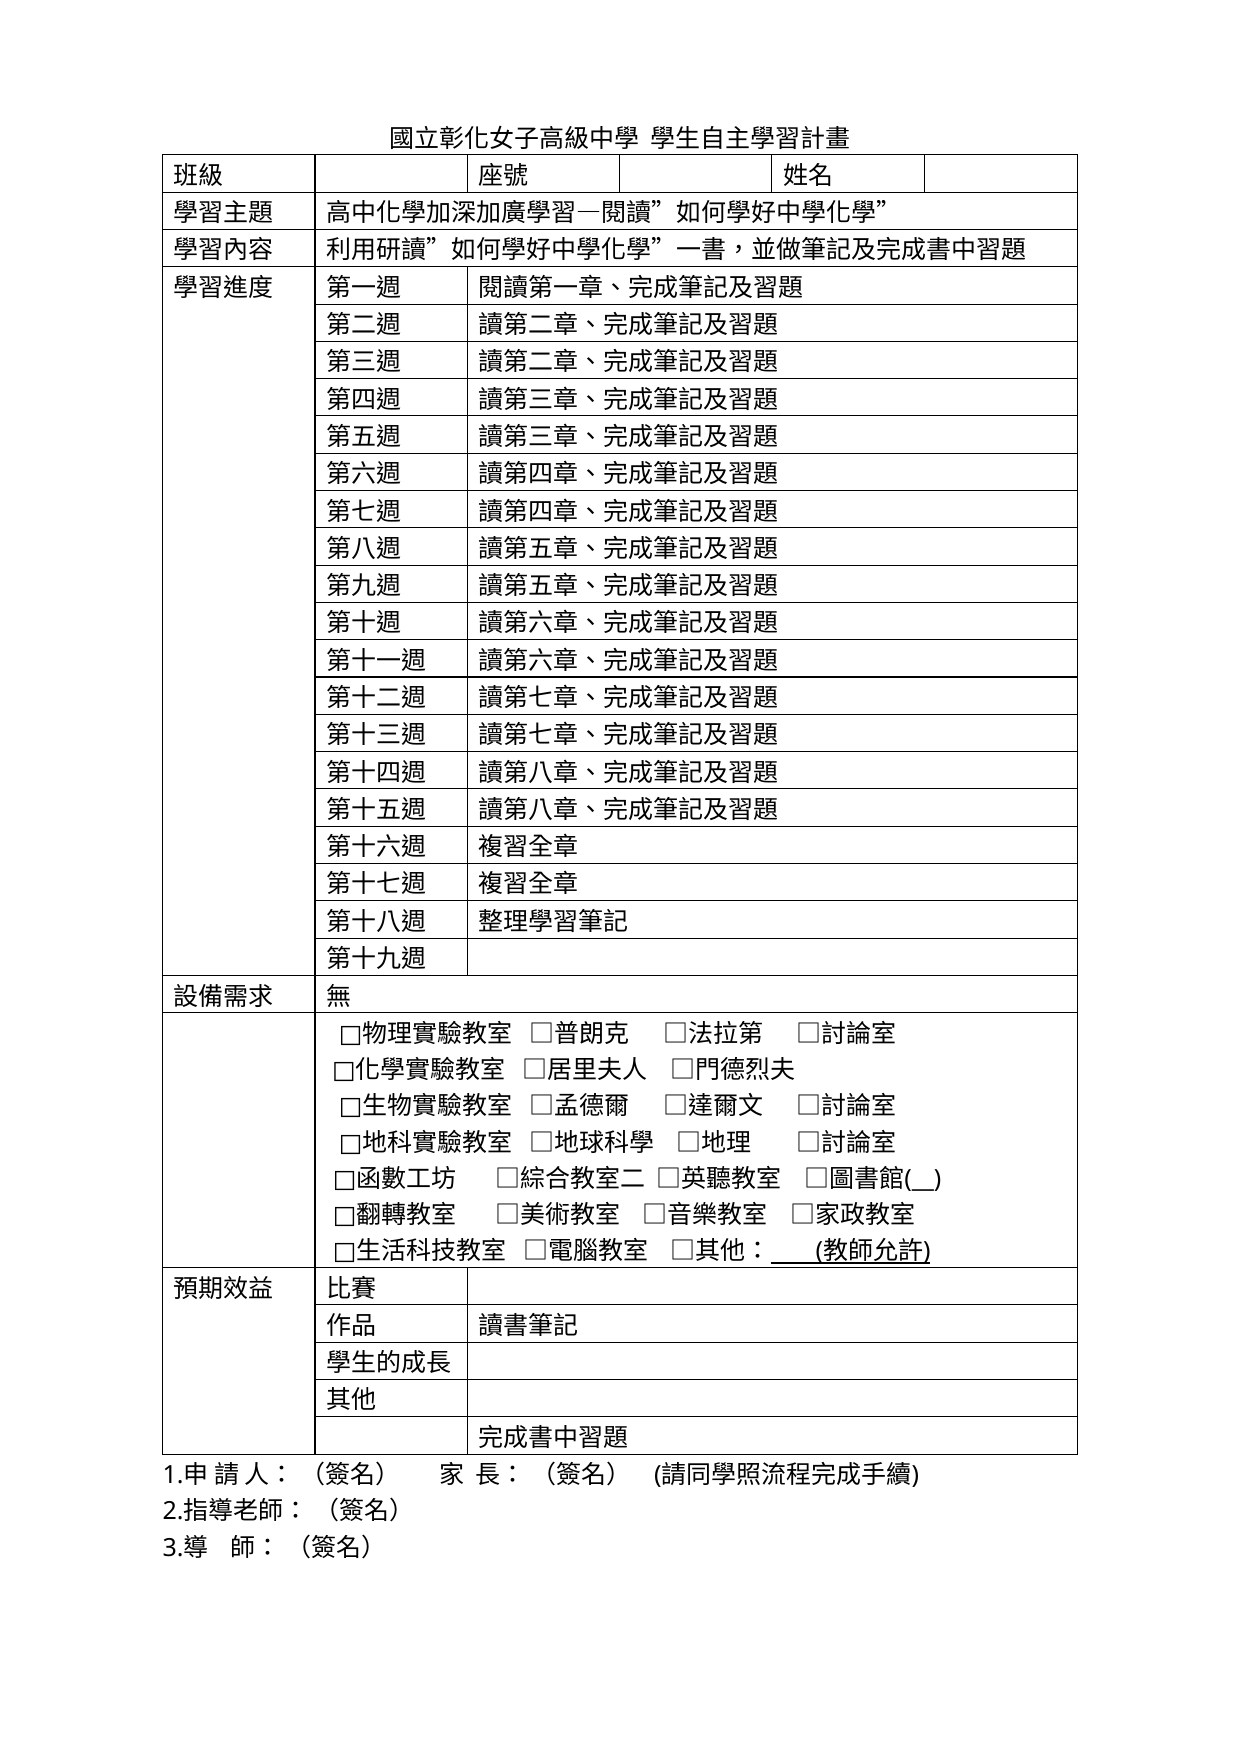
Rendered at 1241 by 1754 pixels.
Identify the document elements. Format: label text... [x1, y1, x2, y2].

table_cell 第十一週 [316, 640, 467, 676]
table_cell 第十四週 [316, 752, 467, 788]
table_cell □物理實驗教室 □普朗克 □法拉第 □討論室 □化學實驗教室 □居里夫人 □門德烈夫 □生物實驗教室 □孟德爾 □達爾文 □討論室 □地科實驗教室 □地球科學 □地理 □討論室 □函數工坊 □綜合教室二 □英聽教室 □圖書館(__) □翻轉教室 □美術教室 □音樂教室 □家政教室 □生活科技教室 □電腦教室 □其他： (教師允許) [316, 1013, 1077, 1267]
table_cell 設備需求 [163, 976, 314, 1012]
table_cell 學習內容 [163, 230, 314, 266]
table_cell 第十二週 [316, 678, 467, 714]
table_header [316, 155, 467, 192]
table_cell 第十九週 [316, 939, 467, 975]
table_cell 第十週 [316, 603, 467, 639]
table_cell 其他 [316, 1380, 467, 1416]
text 國立彰化女子高級中學 學生自主學習計畫 [162, 118, 1078, 154]
table_cell 第十三週 [316, 715, 467, 751]
table_cell [468, 939, 1077, 975]
table_header [925, 155, 1077, 192]
table_cell 複習全章 [468, 864, 1077, 900]
table_cell 第十六週 [316, 827, 467, 863]
table_header 姓名 [772, 155, 924, 192]
table_cell 讀第四章、完成筆記及習題 [468, 454, 1077, 490]
table_cell [468, 1343, 1077, 1379]
table_cell 讀第八章、完成筆記及習題 [468, 789, 1077, 826]
table_cell 第九週 [316, 566, 467, 602]
text 3.導 師： （簽名） [162, 1527, 1078, 1563]
table_cell 預期效益 [163, 1268, 314, 1453]
table_cell 讀第三章、完成筆記及習題 [468, 416, 1077, 453]
table_cell 第二週 [316, 305, 467, 341]
table_cell 第八週 [316, 528, 467, 564]
table_cell 讀第五章、完成筆記及習題 [468, 566, 1077, 602]
text 2.指導老師： （簽名） [162, 1491, 1078, 1527]
table_cell 第五週 [316, 416, 467, 453]
table_cell [468, 1380, 1077, 1416]
table_cell 第十七週 [316, 864, 467, 900]
table_cell 第十八週 [316, 901, 467, 937]
table_cell [316, 1417, 467, 1453]
text 1.申 請 人： （簽名） 家 長： （簽名） (請同學照流程完成手續) [162, 1455, 1078, 1491]
table_cell 讀第六章、完成筆記及習題 [468, 640, 1077, 676]
table_cell 第一週 [316, 267, 467, 303]
table_cell [468, 1268, 1077, 1304]
table_header 班級 [163, 155, 314, 192]
table_header 座號 [468, 155, 619, 192]
table_cell 高中化學加深加廣學習—閱讀”如何學好中學化學” [316, 193, 1077, 229]
table_cell 讀第三章、完成筆記及習題 [468, 379, 1077, 415]
table_cell 讀第二章、完成筆記及習題 [468, 342, 1077, 378]
table_cell 讀第八章、完成筆記及習題 [468, 752, 1077, 788]
table_cell 無 [316, 976, 1077, 1012]
table_cell 第十五週 [316, 789, 467, 826]
table_header [620, 155, 771, 192]
table_cell 整理學習筆記 [468, 901, 1077, 937]
table_cell 讀第四章、完成筆記及習題 [468, 491, 1077, 527]
table_cell 讀第六章、完成筆記及習題 [468, 603, 1077, 639]
table_cell 完成書中習題 [468, 1417, 1077, 1453]
table_cell 學習主題 [163, 193, 314, 229]
table_cell 閱讀第一章、完成筆記及習題 [468, 267, 1077, 303]
table_cell 讀第二章、完成筆記及習題 [468, 305, 1077, 341]
table_cell 比賽 [316, 1268, 467, 1304]
table_cell 利用研讀”如何學好中學化學”一書，並做筆記及完成書中習題 [316, 230, 1077, 266]
table_cell 學生的成長 [316, 1343, 467, 1379]
table_cell 讀第五章、完成筆記及習題 [468, 528, 1077, 564]
table_cell 第六週 [316, 454, 467, 490]
table_cell 複習全章 [468, 827, 1077, 863]
table_cell 讀第七章、完成筆記及習題 [468, 715, 1077, 751]
table_cell 第三週 [316, 342, 467, 378]
table_cell 讀書筆記 [468, 1305, 1077, 1342]
table_cell 第七週 [316, 491, 467, 527]
table_cell 讀第七章、完成筆記及習題 [468, 678, 1077, 714]
table_cell 學習進度 [163, 267, 314, 975]
table_cell [163, 1013, 314, 1267]
table_cell 作品 [316, 1305, 467, 1342]
table_cell 第四週 [316, 379, 467, 415]
